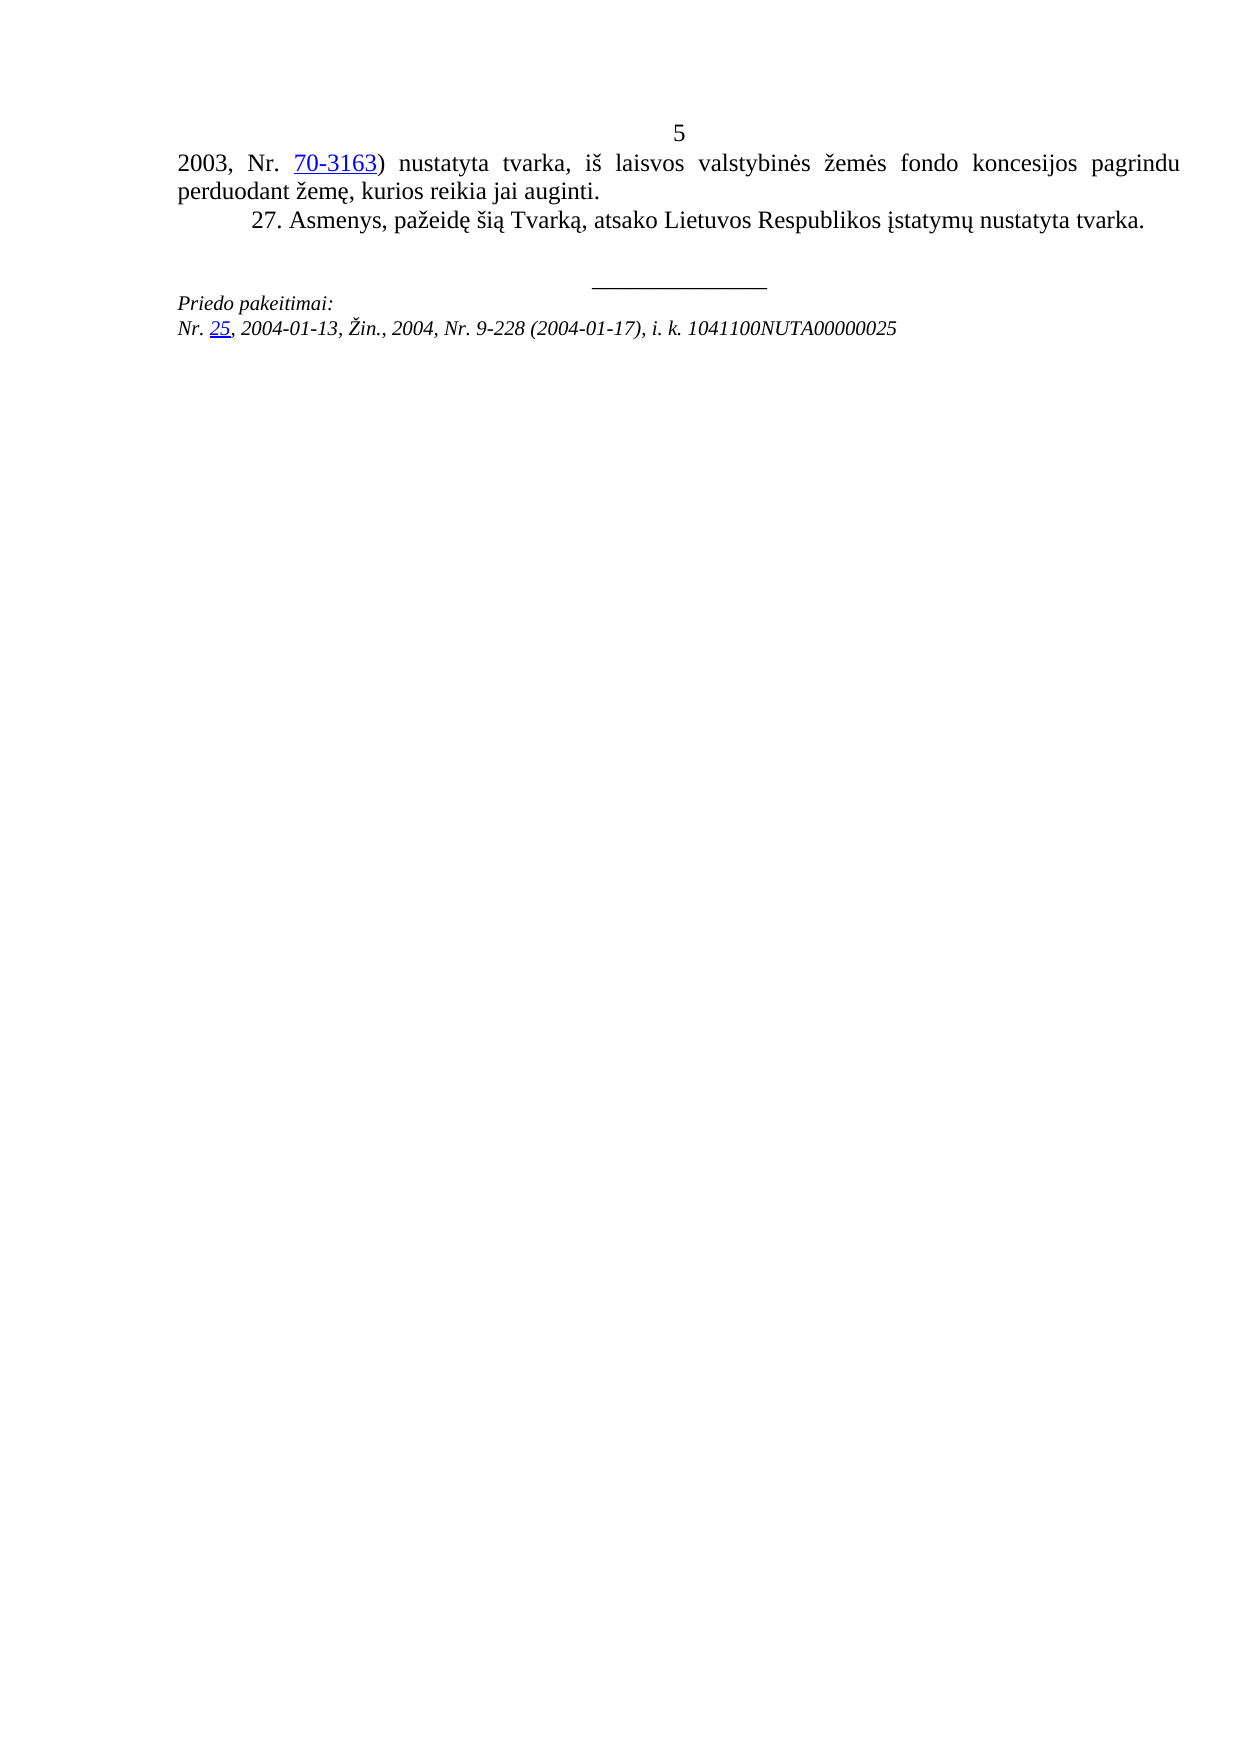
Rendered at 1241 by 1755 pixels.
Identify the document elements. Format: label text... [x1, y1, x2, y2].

text ______________ [177, 263, 1181, 291]
text Priedo pakeitimai: [177, 291, 1181, 315]
text 27. Asmenys, pažeidę šią Tvarką, atsako Lietuvos Respublikos įstatymų nustatyta tvarka. [177, 205, 1181, 234]
text Nr. 25, 2004-01-13, Žin., 2004, Nr. 9-228 (2004-01-17), i. k. 1041100NUTA00000025 [177, 315, 1181, 339]
text 2003, Nr. 70-3163) nustatyta tvarka, iš laisvos valstybinės žemės fondo koncesijos pagrindu perduodant žemę, kurios reikia jai auginti. [177, 148, 1181, 205]
